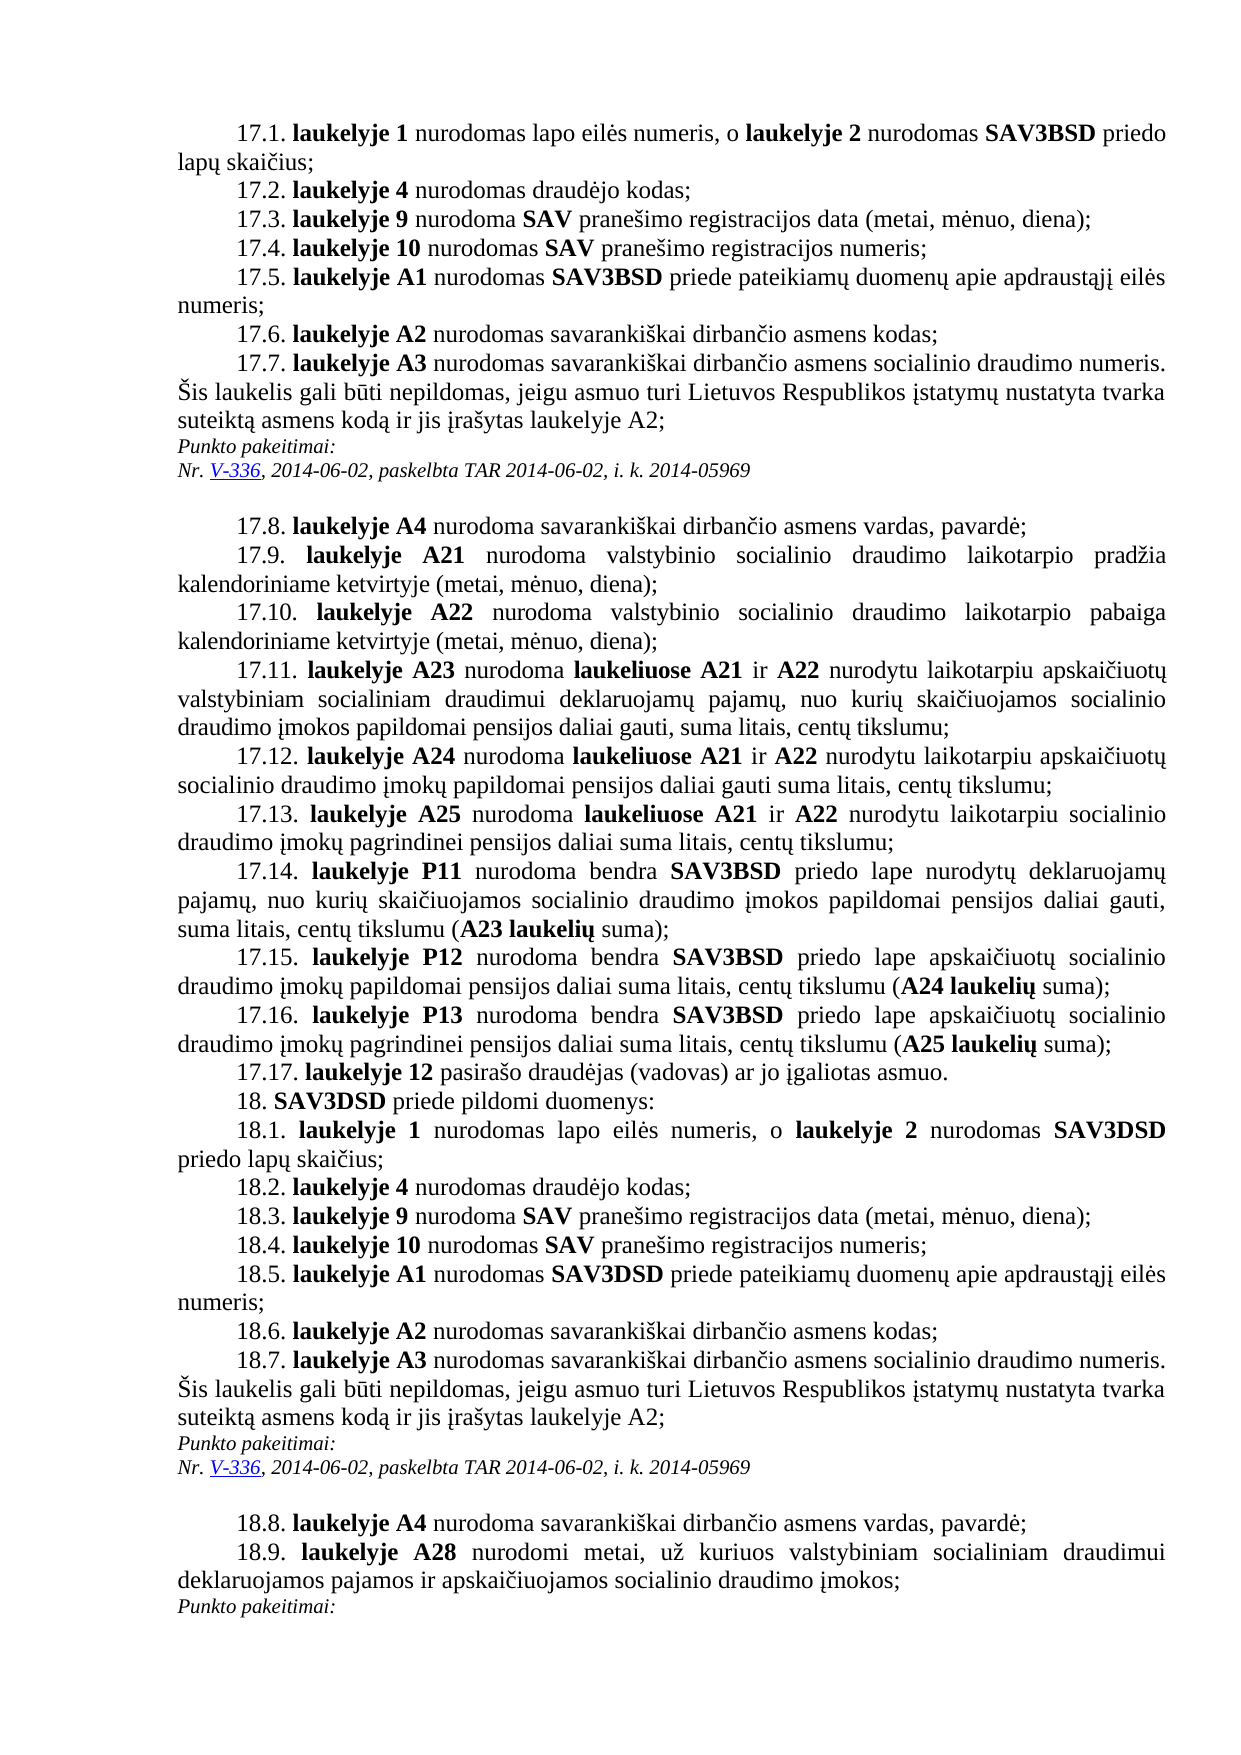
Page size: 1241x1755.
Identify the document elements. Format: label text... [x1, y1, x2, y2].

text 18.5. laukelyje A1 nurodomas SAV3DSD priede pateikiamų duomenų apie apdraustąjį eilės numeris; [177, 1259, 1166, 1316]
text 17.13. laukelyje A25 nurodoma laukeliuose A21 ir A22 nurodytu laikotarpiu socialinio draudimo įmokų pagrindinei pensijos daliai suma litais, centų tikslumu; [177, 799, 1166, 856]
text 17.14. laukelyje P11 nurodoma bendra SAV3BSD priedo lape nurodytų deklaruojamų pajamų, nuo kurių skaičiuojamos socialinio draudimo įmokos papildomai pensijos daliai gauti, suma litais, centų tikslumu (A23 laukelių suma); [177, 856, 1166, 942]
text 17.6. laukelyje A2 nurodomas savarankiškai dirbančio asmens kodas; [177, 319, 1166, 348]
text 17.5. laukelyje A1 nurodomas SAV3BSD priede pateikiamų duomenų apie apdraustąjį eilės numeris; [177, 262, 1166, 319]
text 18.8. laukelyje A4 nurodoma savarankiškai dirbančio asmens vardas, pavardė; [177, 1508, 1166, 1537]
text 17.8. laukelyje A4 nurodoma savarankiškai dirbančio asmens vardas, pavardė; [177, 511, 1166, 540]
text 17.16. laukelyje P13 nurodoma bendra SAV3BSD priedo lape apskaičiuotų socialinio draudimo įmokų pagrindinei pensijos daliai suma litais, centų tikslumu (A25 laukelių suma); [177, 1000, 1166, 1057]
text 17.2. laukelyje 4 nurodomas draudėjo kodas; [177, 176, 1166, 204]
text Punkto pakeitimai: [177, 434, 1166, 458]
text 18.1. laukelyje 1 nurodomas lapo eilės numeris, o laukelyje 2 nurodomas SAV3DSD priedo lapų skaičius; [177, 1115, 1166, 1172]
text Punkto pakeitimai: [177, 1431, 1166, 1455]
text Nr. V-336, 2014-06-02, paskelbta TAR 2014-06-02, i. k. 2014-05969 [177, 458, 1166, 482]
text 17.10. laukelyje A22 nurodoma valstybinio socialinio draudimo laikotarpio pabaiga kalendoriniame ketvirtyje (metai, mėnuo, diena); [177, 597, 1166, 655]
text 18. SAV3DSD priede pildomi duomenys: [177, 1086, 1166, 1115]
text 18.6. laukelyje A2 nurodomas savarankiškai dirbančio asmens kodas; [177, 1316, 1166, 1345]
text 18.2. laukelyje 4 nurodomas draudėjo kodas; [177, 1172, 1166, 1201]
text Nr. V-336, 2014-06-02, paskelbta TAR 2014-06-02, i. k. 2014-05969 [177, 1455, 1166, 1479]
text 17.9. laukelyje A21 nurodoma valstybinio socialinio draudimo laikotarpio pradžia kalendoriniame ketvirtyje (metai, mėnuo, diena); [177, 540, 1166, 597]
text 18.4. laukelyje 10 nurodomas SAV pranešimo registracijos numeris; [177, 1230, 1166, 1259]
text Punkto pakeitimai: [177, 1594, 1166, 1618]
text 17.1. laukelyje 1 nurodomas lapo eilės numeris, o laukelyje 2 nurodomas SAV3BSD priedo lapų skaičius; [177, 118, 1166, 176]
text 17.12. laukelyje A24 nurodoma laukeliuose A21 ir A22 nurodytu laikotarpiu apskaičiuotų socialinio draudimo įmokų papildomai pensijos daliai gauti suma litais, centų tikslumu; [177, 741, 1166, 799]
text 17.3. laukelyje 9 nurodoma SAV pranešimo registracijos data (metai, mėnuo, diena); [177, 204, 1166, 233]
text 17.11. laukelyje A23 nurodoma laukeliuose A21 ir A22 nurodytu laikotarpiu apskaičiuotų valstybiniam socialiniam draudimui deklaruojamų pajamų, nuo kurių skaičiuojamos socialinio draudimo įmokos papildomai pensijos daliai gauti, suma litais, centų tikslumu; [177, 655, 1166, 741]
text 17.7. laukelyje A3 nurodomas savarankiškai dirbančio asmens socialinio draudimo numeris. Šis laukelis gali būti nepildomas, jeigu asmuo turi Lietuvos Respublikos įstatymų nustatyta tvarka suteiktą asmens kodą ir jis įrašytas laukelyje A2; [177, 348, 1166, 434]
text 18.9. laukelyje A28 nurodomi metai, už kuriuos valstybiniam socialiniam draudimui deklaruojamos pajamos ir apskaičiuojamos socialinio draudimo įmokos; [177, 1537, 1166, 1594]
text 18.3. laukelyje 9 nurodoma SAV pranešimo registracijos data (metai, mėnuo, diena); [177, 1201, 1166, 1230]
text 17.15. laukelyje P12 nurodoma bendra SAV3BSD priedo lape apskaičiuotų socialinio draudimo įmokų papildomai pensijos daliai suma litais, centų tikslumu (A24 laukelių suma); [177, 942, 1166, 1000]
text 17.4. laukelyje 10 nurodomas SAV pranešimo registracijos numeris; [177, 233, 1166, 262]
text 18.7. laukelyje A3 nurodomas savarankiškai dirbančio asmens socialinio draudimo numeris. Šis laukelis gali būti nepildomas, jeigu asmuo turi Lietuvos Respublikos įstatymų nustatyta tvarka suteiktą asmens kodą ir jis įrašytas laukelyje A2; [177, 1345, 1166, 1431]
text 17.17. laukelyje 12 pasirašo draudėjas (vadovas) ar jo įgaliotas asmuo. [177, 1057, 1166, 1086]
